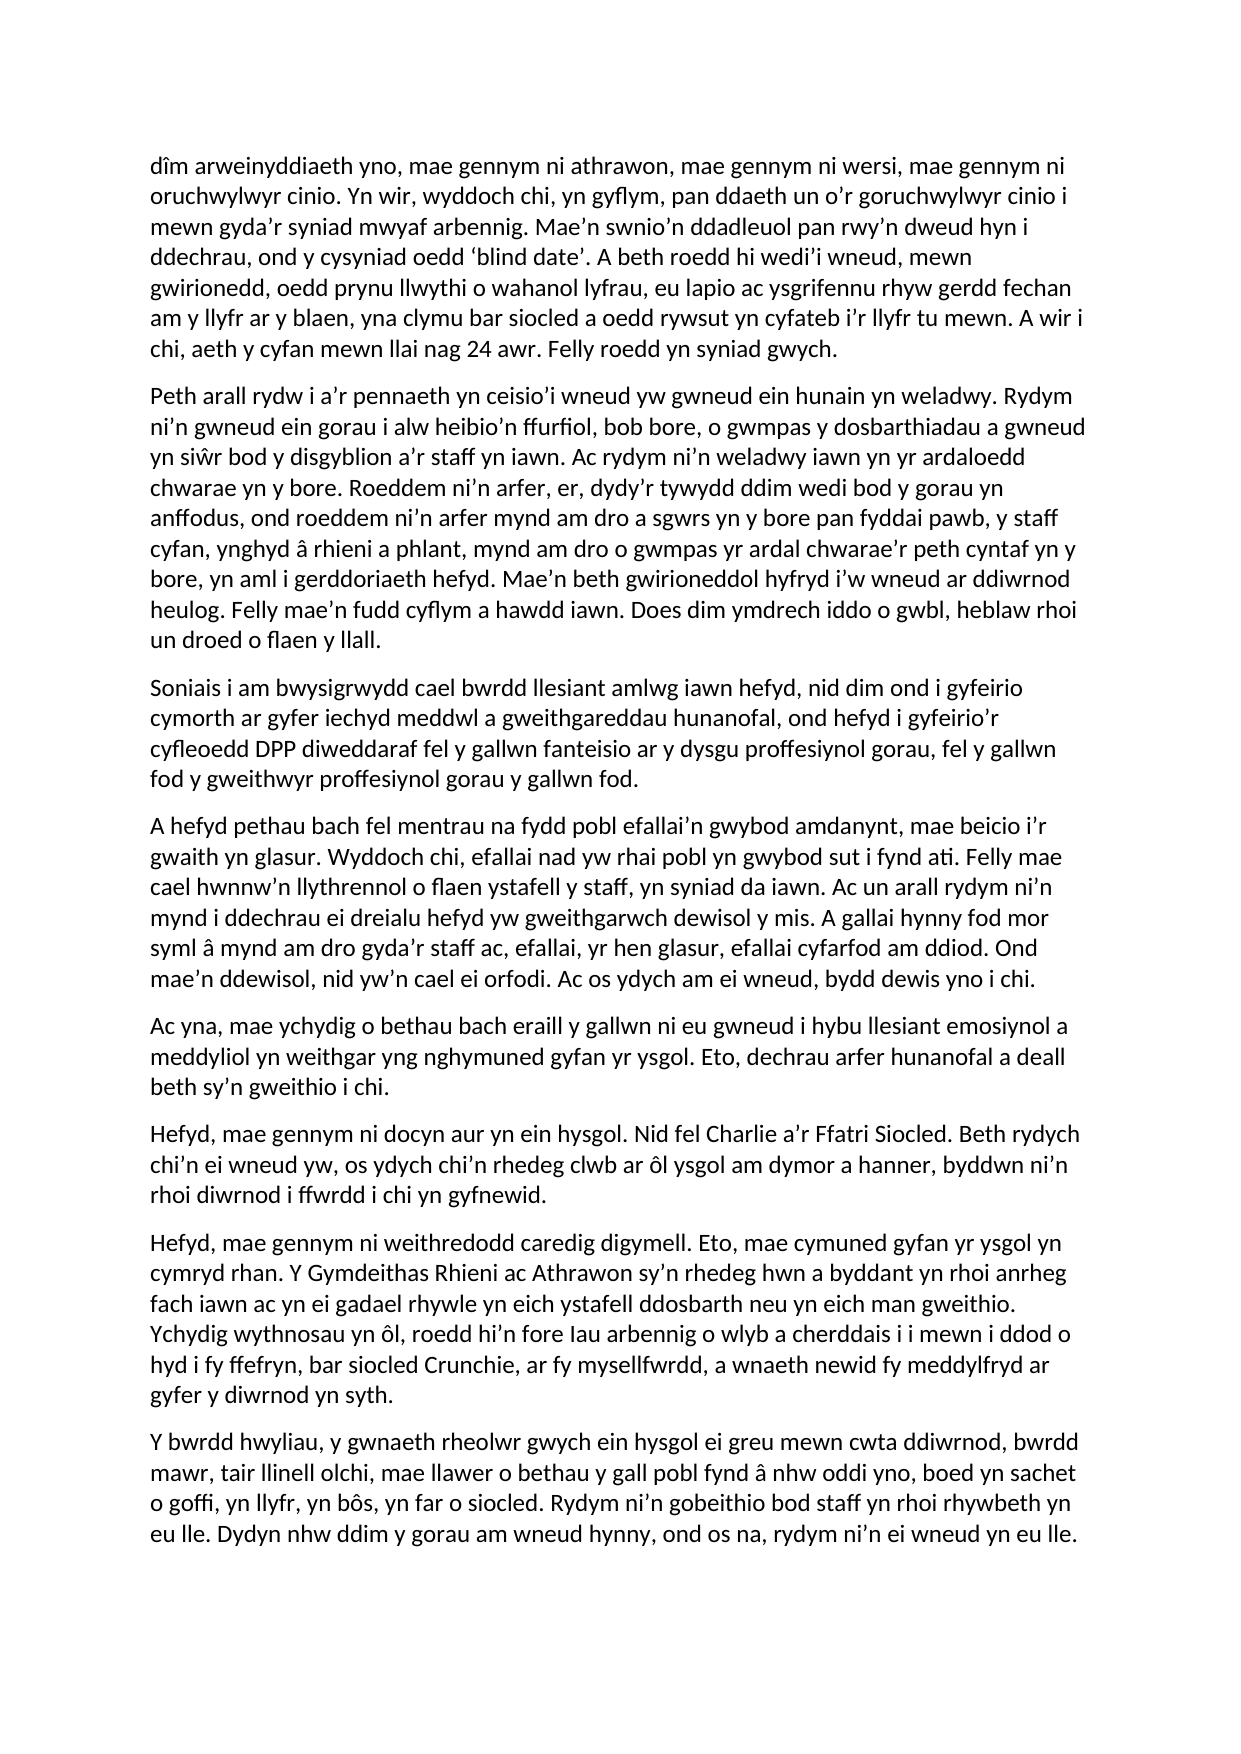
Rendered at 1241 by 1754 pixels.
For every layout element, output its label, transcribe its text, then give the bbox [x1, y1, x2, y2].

text Ac yna, mae ychydig o bethau bach eraill y gallwn ni eu gwneud i hybu llesiant emosiynol a meddyliol yn weithgar yng nghymuned gyfan yr ysgol. Eto, dechrau arfer hunanofal a deall beth sy’n gweithio i chi. [150, 1010, 1090, 1102]
text Y bwrdd hwyliau, y gwnaeth rheolwr gwych ein hysgol ei greu mewn cwta ddiwrnod, bwrdd mawr, tair llinell olchi, mae llawer o bethau y gall pobl fynd â nhw oddi yno, boed yn sachet o goffi, yn llyfr, yn bôs, yn far o siocled. Rydym ni’n gobeithio bod staff yn rhoi rhywbeth yn eu lle. Dydyn nhw ddim y gorau am wneud hynny, ond os na, rydym ni’n ei wneud yn eu lle. [150, 1426, 1090, 1548]
text Hefyd, mae gennym ni weithredodd caredig digymell. Eto, mae cymuned gyfan yr ysgol yn cymryd rhan. Y Gymdeithas Rhieni ac Athrawon sy’n rhedeg hwn a byddant yn rhoi anrheg fach iawn ac yn ei gadael rhywle yn eich ystafell ddosbarth neu yn eich man gweithio. Ychydig wythnosau yn ôl, roedd hi’n fore Iau arbennig o wlyb a cherddais i i mewn i ddod o hyd i fy ffefryn, bar siocled Crunchie, ar fy mysellfwrdd, a wnaeth newid fy meddylfryd ar gyfer y diwrnod yn syth. [150, 1227, 1090, 1410]
text dîm arweinyddiaeth yno, mae gennym ni athrawon, mae gennym ni wersi, mae gennym ni oruchwylwyr cinio. Yn wir, wyddoch chi, yn gyflym, pan ddaeth un o’r goruchwylwyr cinio i mewn gyda’r syniad mwyaf arbennig. Mae’n swnio’n ddadleuol pan rwy’n dweud hyn i ddechrau, ond y cysyniad oedd ‘blind date’. A beth roedd hi wedi’i wneud, mewn gwirionedd, oedd prynu llwythi o wahanol lyfrau, eu lapio ac ysgrifennu rhyw gerdd fechan am y llyfr ar y blaen, yna clymu bar siocled a oedd rywsut yn cyfateb i’r llyfr tu mewn. A wir i chi, aeth y cyfan mewn llai nag 24 awr. Felly roedd yn syniad gwych. [150, 150, 1090, 364]
text A hefyd pethau bach fel mentrau na fydd pobl efallai’n gwybod amdanynt, mae beicio i’r gwaith yn glasur. Wyddoch chi, efallai nad yw rhai pobl yn gwybod sut i fynd ati. Felly mae cael hwnnw’n llythrennol o flaen ystafell y staff, yn syniad da iawn. Ac un arall rydym ni’n mynd i ddechrau ei dreialu hefyd yw gweithgarwch dewisol y mis. A gallai hynny fod mor syml â mynd am dro gyda’r staff ac, efallai, yr hen glasur, efallai cyfarfod am ddiod. Ond mae’n ddewisol, nid yw’n cael ei orfodi. Ac os ydych am ei wneud, bydd dewis yno i chi. [150, 810, 1090, 993]
text Soniais i am bwysigrwydd cael bwrdd llesiant amlwg iawn hefyd, nid dim ond i gyfeirio cymorth ar gyfer iechyd meddwl a gweithgareddau hunanofal, ond hefyd i gyfeirio’r cyfleoedd DPP diweddaraf fel y gallwn fanteisio ar y dysgu proffesiynol gorau, fel y gallwn fod y gweithwyr proffesiynol gorau y gallwn fod. [150, 672, 1090, 794]
text Hefyd, mae gennym ni docyn aur yn ein hysgol. Nid fel Charlie a’r Ffatri Siocled. Beth rydych chi’n ei wneud yw, os ydych chi’n rhedeg clwb ar ôl ysgol am dymor a hanner, byddwn ni’n rhoi diwrnod i ffwrdd i chi yn gyfnewid. [150, 1118, 1090, 1210]
text Peth arall rydw i a’r pennaeth yn ceisio’i wneud yw gwneud ein hunain yn weladwy. Rydym ni’n gwneud ein gorau i alw heibio’n ffurfiol, bob bore, o gwmpas y dosbarthiadau a gwneud yn siŵr bod y disgyblion a’r staff yn iawn. Ac rydym ni’n weladwy iawn yn yr ardaloedd chwarae yn y bore. Roeddem ni’n arfer, er, dydy’r tywydd ddim wedi bod y gorau yn anffodus, ond roeddem ni’n arfer mynd am dro a sgwrs yn y bore pan fyddai pawb, y staff cyfan, ynghyd â rhieni a phlant, mynd am dro o gwmpas yr ardal chwarae’r peth cyntaf yn y bore, yn aml i gerddoriaeth hefyd. Mae’n beth gwirioneddol hyfryd i’w wneud ar ddiwrnod heulog. Felly mae’n fudd cyflym a hawdd iawn. Does dim ymdrech iddo o gwbl, heblaw rhoi un droed o flaen y llall. [150, 380, 1090, 655]
